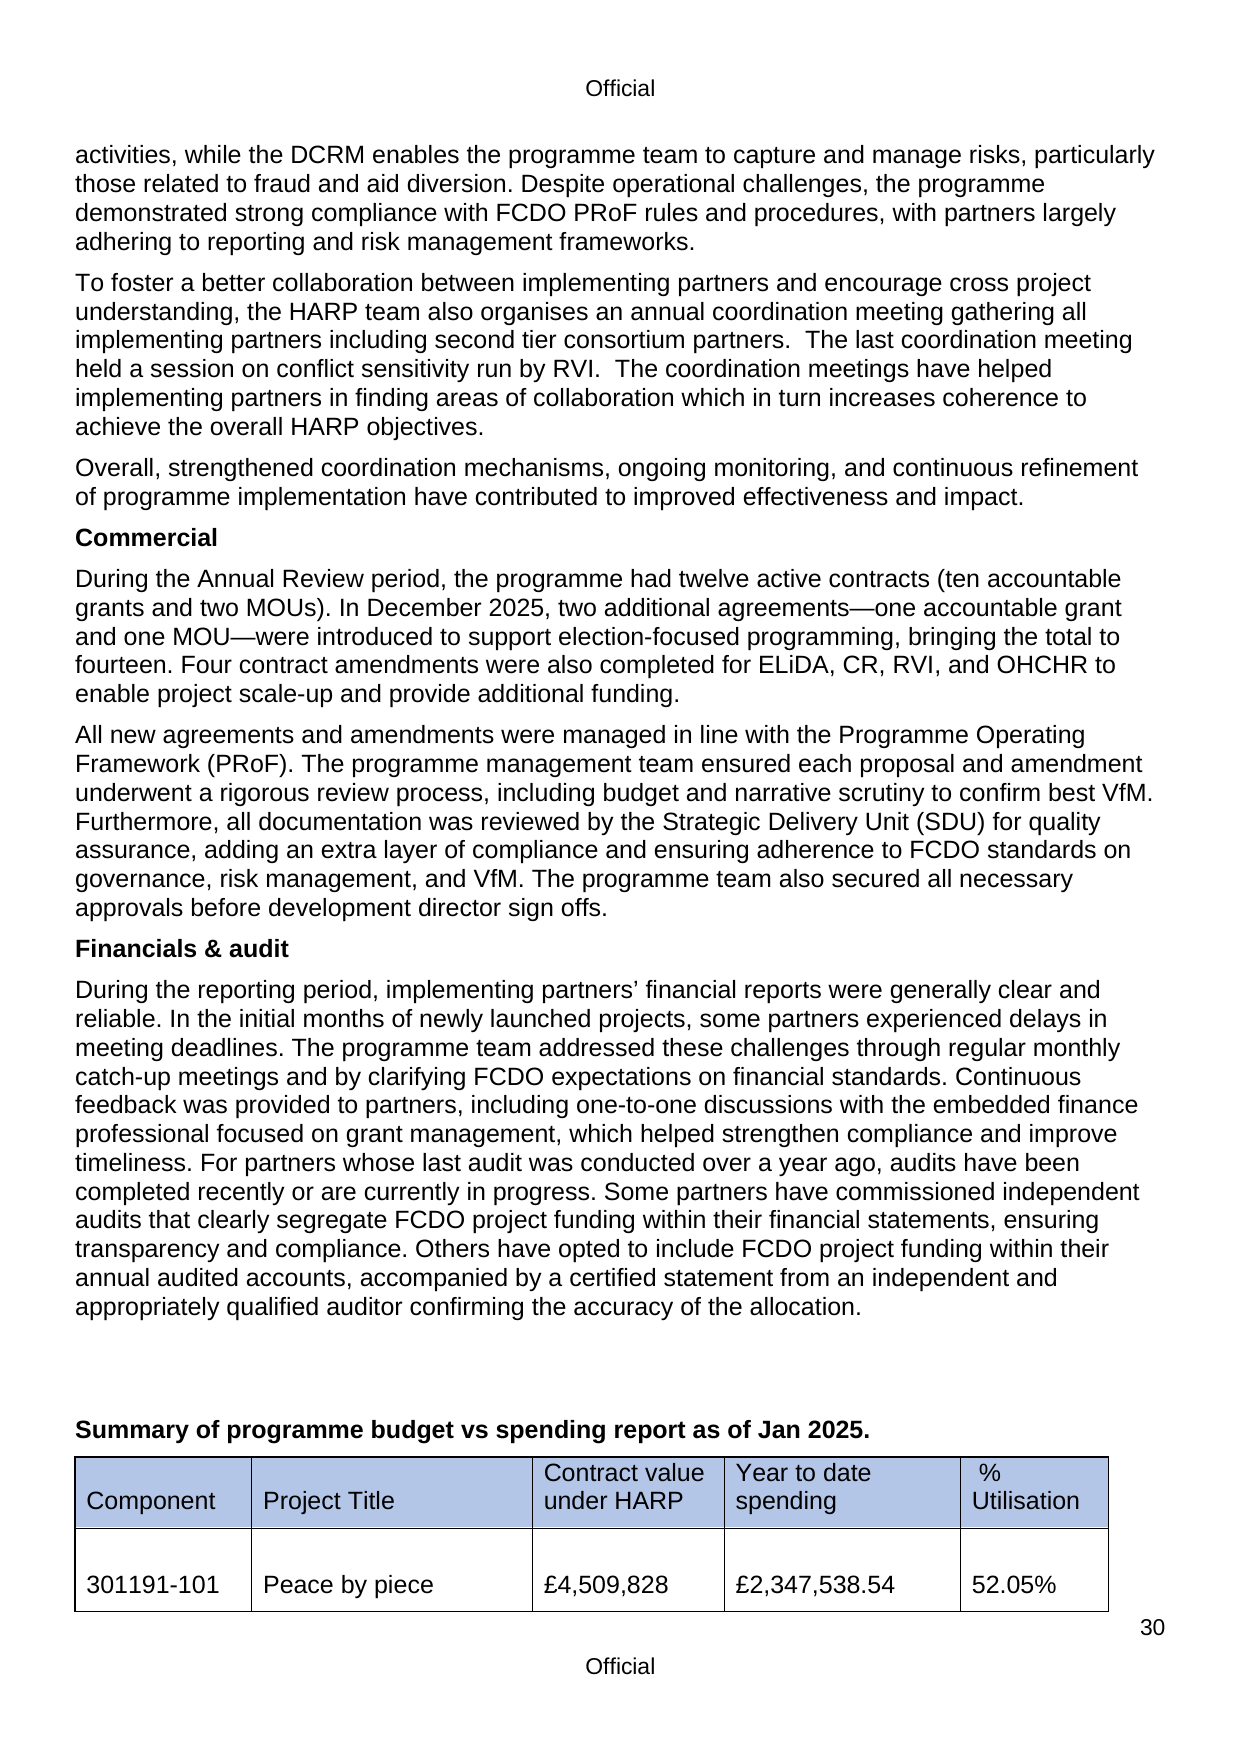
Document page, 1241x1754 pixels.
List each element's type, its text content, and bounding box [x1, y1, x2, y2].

table_cell Peace by piece [252, 1529, 532, 1611]
text To foster a better collaboration between implementing partners and encourage cross project understanding, the HARP team also organises an annual coordination meeting gathering all implementing partners including second tier consortium partners. The last coordination meeting held a session on conflict sensitivity run by RVI. The coordination meetings have helped implementing partners in finding areas of collaboration which in turn increases coherence to achieve the overall HARP objectives. [75, 268, 1165, 440]
table_header Project Title [252, 1458, 532, 1527]
table_header Year to date spending [725, 1458, 960, 1527]
table_cell 301191-101 [76, 1529, 251, 1611]
text During the reporting period, implementing partners’ financial reports were generally clear and reliable. In the initial months of newly launched projects, some partners experienced delays in meeting deadlines. The programme team addressed these challenges through regular monthly catch-up meetings and by clarifying FCDO expectations on financial standards. Continuous feedback was provided to partners, including one-to-one discussions with the embedded finance professional focused on grant management, which helped strengthen compliance and improve timeliness. For partners whose last audit was conducted over a year ago, audits have been completed recently or are currently in progress. Some partners have commissioned independent audits that clearly segregate FCDO project funding within their financial statements, ensuring transparency and compliance. Others have opted to include FCDO project funding within their annual audited accounts, accompanied by a certified statement from an independent and appropriately qualified auditor confirming the accuracy of the allocation. [75, 975, 1165, 1320]
text Overall, strengthened coordination mechanisms, ongoing monitoring, and continuous refinement of programme implementation have contributed to improved effectiveness and impact. [75, 453, 1165, 510]
table_header Contract value under HARP [533, 1458, 724, 1527]
table_cell £2,347,538.54 [725, 1529, 960, 1611]
table_cell 52.05% [961, 1529, 1108, 1611]
text Financials & audit [75, 934, 1165, 963]
table_cell £4,509,828 [533, 1529, 724, 1611]
table_header % Utilisation [961, 1458, 1108, 1527]
table_header Component [76, 1458, 251, 1527]
text All new agreements and amendments were managed in line with the Programme Operating Framework (PRoF). The programme management team ensured each proposal and amendment underwent a rigorous review process, including budget and narrative scrutiny to confirm best VfM. Furthermore, all documentation was reviewed by the Strategic Delivery Unit (SDU) for quality assurance, adding an extra layer of compliance and ensuring adherence to FCDO standards on governance, risk management, and VfM. The programme team also secured all necessary approvals before development director sign offs. [75, 720, 1165, 921]
text Commercial [75, 523, 1165, 551]
text During the Annual Review period, the programme had twelve active contracts (ten accountable grants and two MOUs). In December 2025, two additional agreements—one accountable grant and one MOU—were introduced to support election-focused programming, bringing the total to fourteen. Four contract amendments were also completed for ELiDA, CR, RVI, and OHCHR to enable project scale-up and provide additional funding. [75, 564, 1165, 708]
text Summary of programme budget vs spending report as of Jan 2025. [75, 1415, 1165, 1444]
text activities, while the DCRM enables the programme team to capture and manage risks, particularly those related to fraud and aid diversion. Despite operational challenges, the programme demonstrated strong compliance with FCDO PRoF rules and procedures, with partners largely adhering to reporting and risk management frameworks. [75, 140, 1165, 255]
